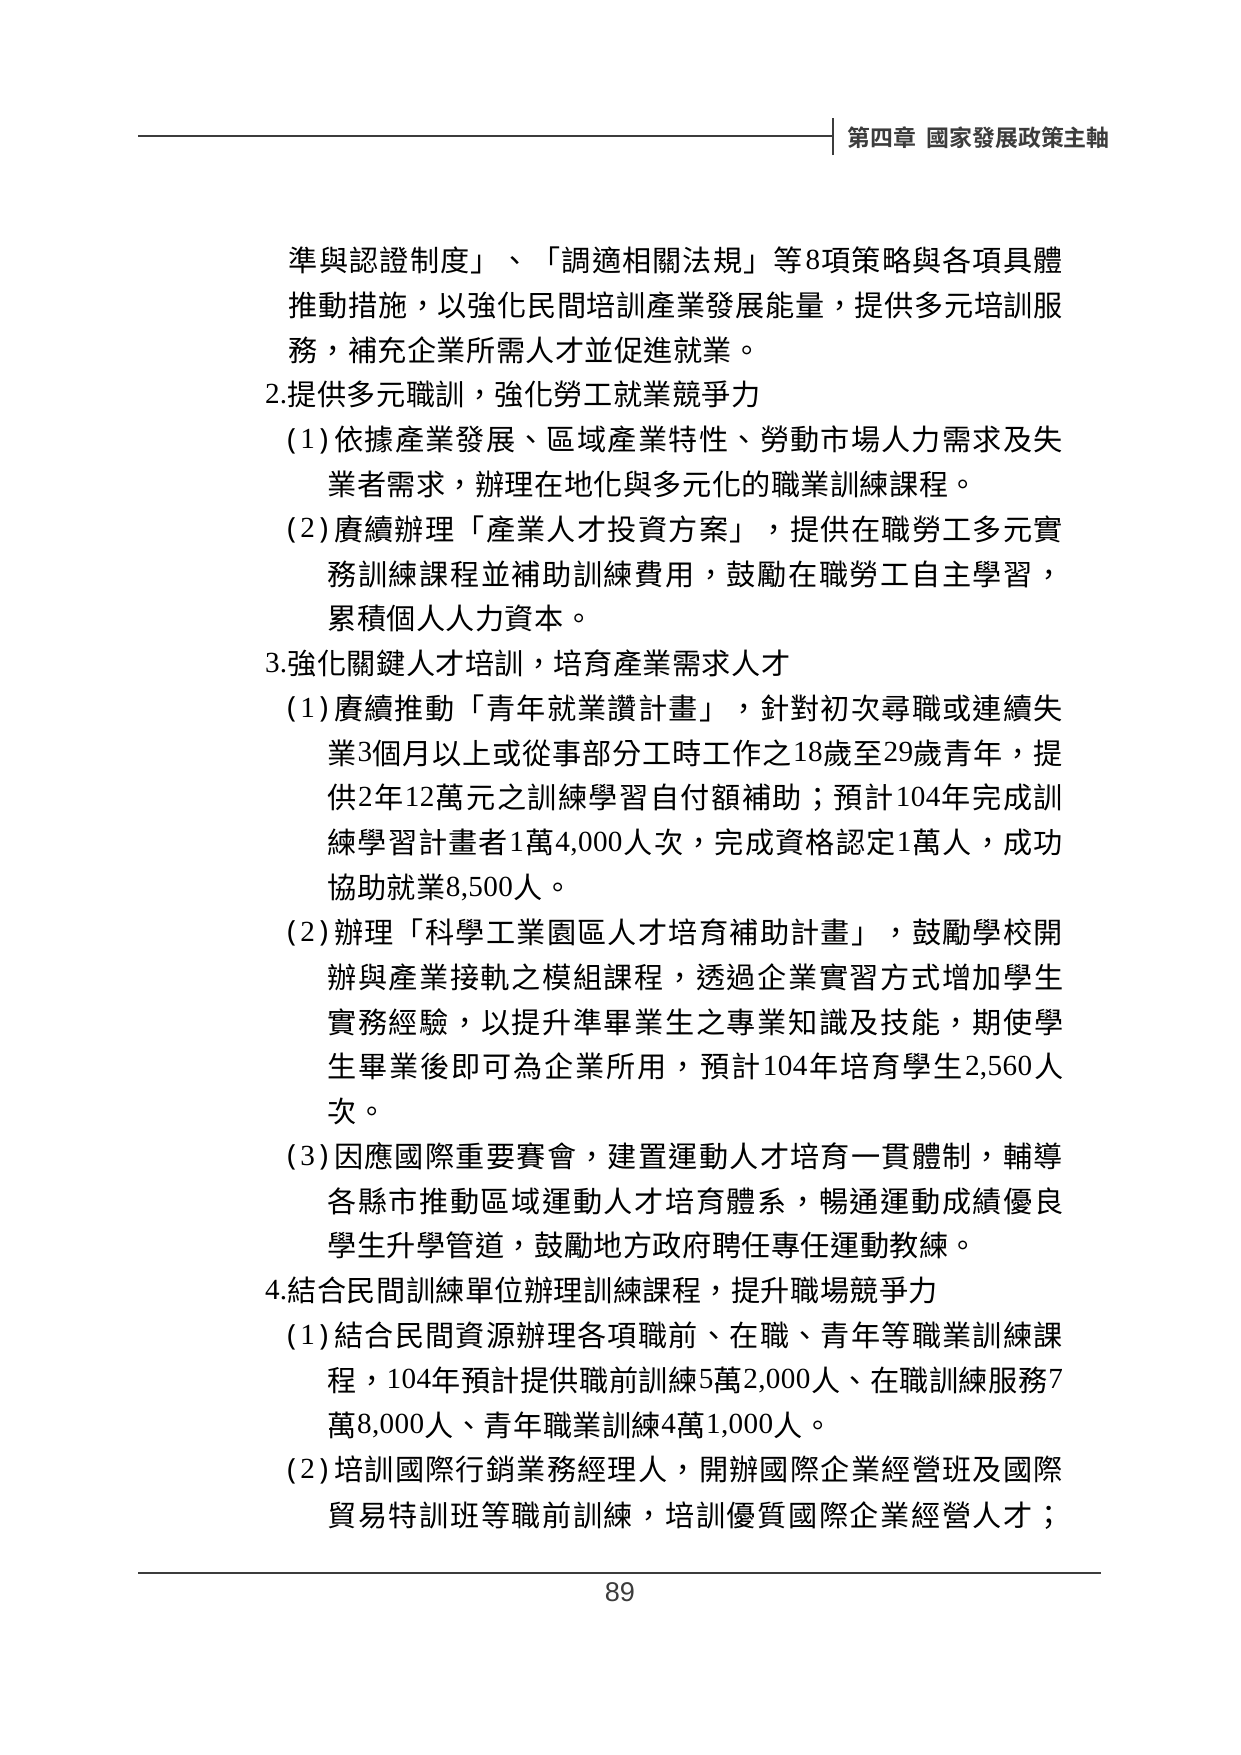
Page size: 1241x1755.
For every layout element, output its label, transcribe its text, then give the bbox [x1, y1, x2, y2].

text (1)依據產業發展、區域產業特性、勞動市場人力需求及失業者需求，辦理在地化與多元化的職業訓練課程。 [282, 415, 1063, 505]
text 3.強化關鍵人才培訓，培育產業需求人才 [265, 639, 1063, 684]
text 4.結合民間訓練單位辦理訓練課程，提升職場競爭力 [265, 1266, 1063, 1311]
text (2)培訓國際行銷業務經理人，開辦國際企業經營班及國際貿易特訓班等職前訓練，培訓優質國際企業經營人才； [282, 1446, 1063, 1535]
text 準與認證制度」、「調適相關法規」等8項策略與各項具體推動措施，以強化民間培訓產業發展能量，提供多元培訓服務，補充企業所需人才並促進就業。 [265, 236, 1063, 371]
text (1)賡續推動「青年就業讚計畫」，針對初次尋職或連續失業3個月以上或從事部分工時工作之18歲至29歲青年，提供2年12萬元之訓練學習自付額補助；預計104年完成訓練學習計畫者1萬4,000人次，完成資格認定1萬人，成功協助就業8,500人。 [282, 684, 1063, 908]
text (2)辦理「科學工業園區人才培育補助計畫」，鼓勵學校開辦與產業接軌之模組課程，透過企業實習方式增加學生實務經驗，以提升準畢業生之專業知識及技能，期使學生畢業後即可為企業所用，預計104年培育學生2,560人次。 [282, 908, 1063, 1132]
text (2)賡續辦理「產業人才投資方案」，提供在職勞工多元實務訓練課程並補助訓練費用，鼓勵在職勞工自主學習，累積個人人力資本。 [282, 505, 1063, 639]
text (3)因應國際重要賽會，建置運動人才培育一貫體制，輔導各縣市推動區域運動人才培育體系，暢通運動成績優良學生升學管道，鼓勵地方政府聘任專任運動教練。 [282, 1132, 1063, 1266]
text (1)結合民間資源辦理各項職前、在職、青年等職業訓練課程，104年預計提供職前訓練5萬2,000人、在職訓練服務7萬8,000人、青年職業訓練4萬1,000人。 [282, 1311, 1063, 1446]
text 2.提供多元職訓，強化勞工就業競爭力 [265, 371, 1063, 415]
